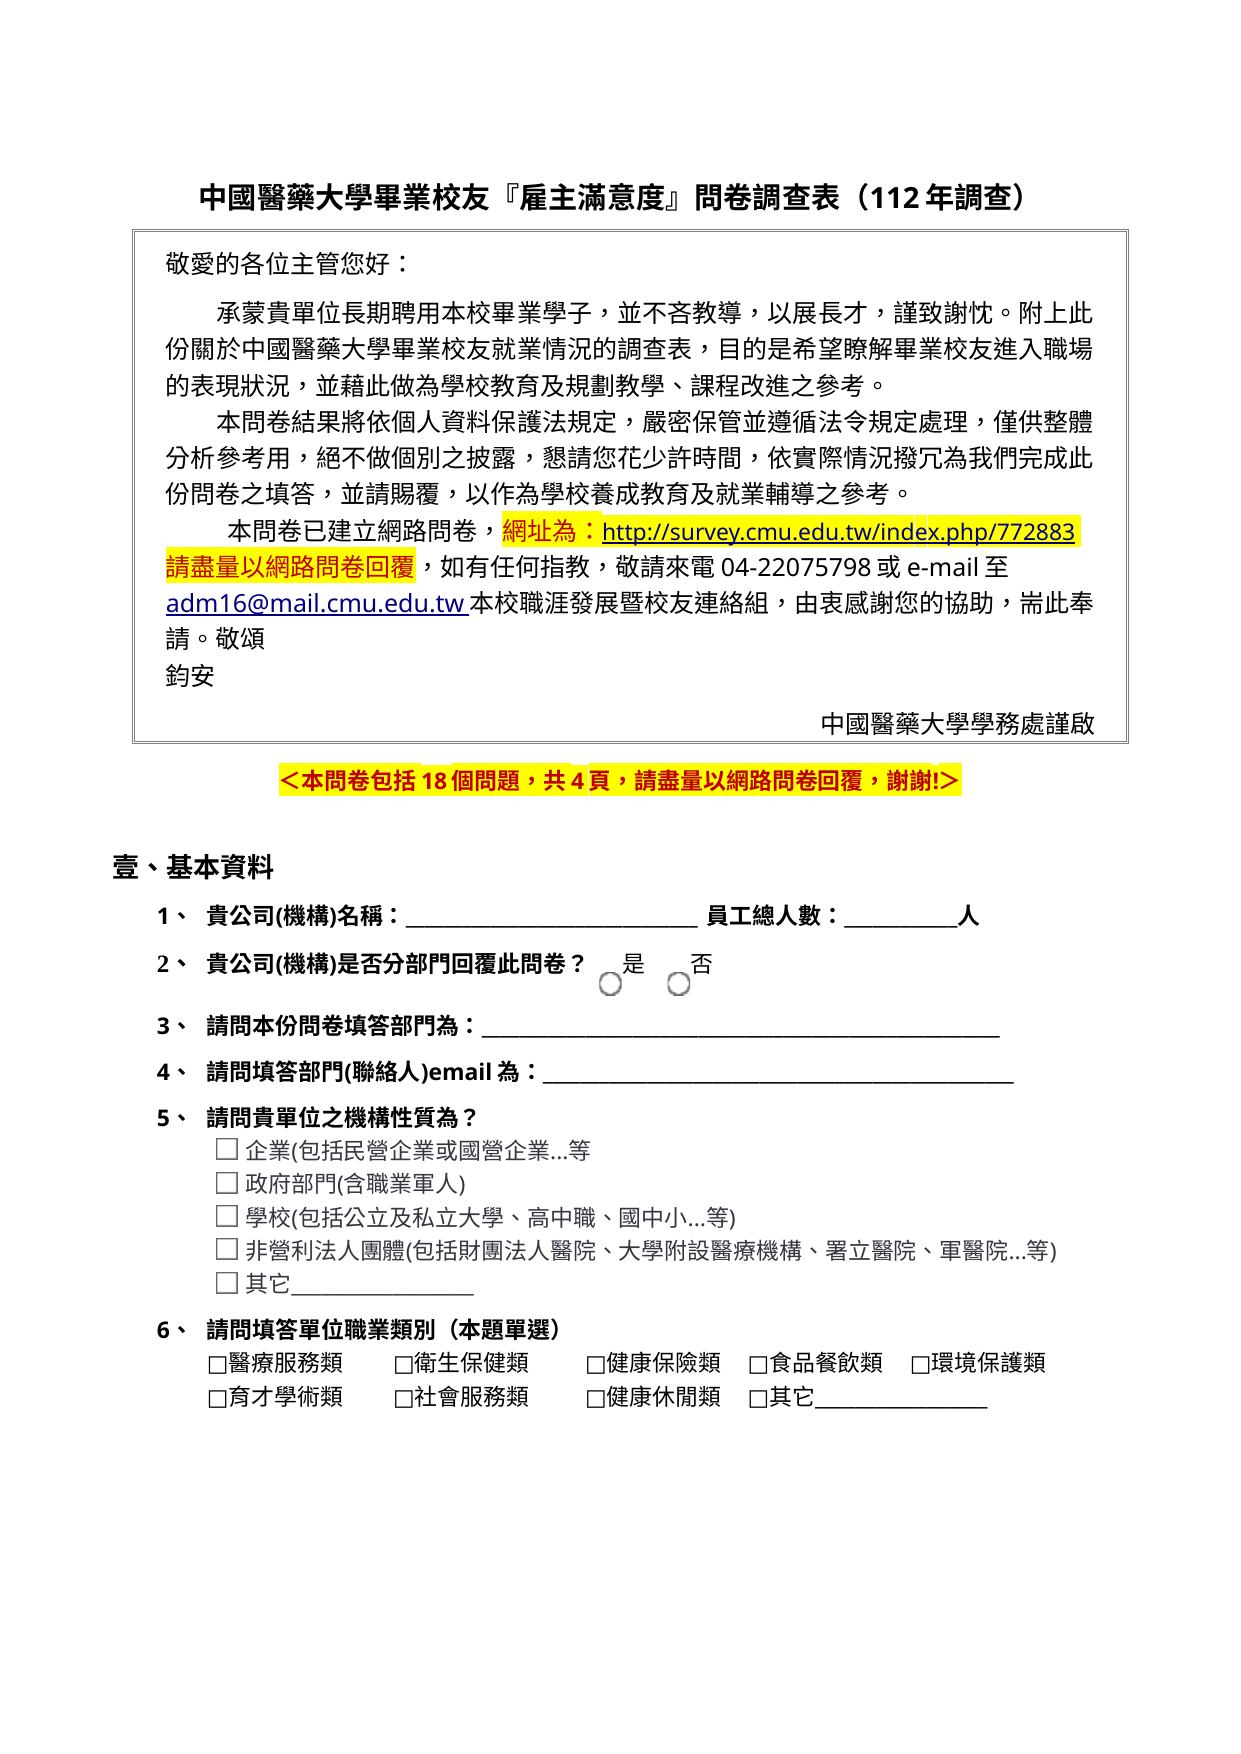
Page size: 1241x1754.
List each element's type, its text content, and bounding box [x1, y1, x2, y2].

list 企業(包括民營企業或國營企業...等 [216, 1133, 1128, 1166]
list 貴公司(機構)是否分部門回覆此問卷？ 是 否 [157, 944, 1128, 995]
text 壹、基本資料 [112, 846, 1128, 885]
text □育才學術類 □社會服務類 □健康休閒類 □其它_________________ [207, 1378, 1128, 1412]
text 中國醫藥大學畢業校友『雇主滿意度』問卷調查表（112年調查） [112, 174, 1128, 217]
list 政府部門(含職業軍人) [216, 1166, 1128, 1199]
list 請問貴單位之機構性質為？ [157, 1099, 1128, 1133]
text ＜本問卷包括18個問題，共4頁，請盡量以網路問卷回覆，謝謝!＞ [112, 763, 1128, 796]
table_header 敬愛的各位主管您好： 承蒙貴單位長期聘用本校畢業學子，並不吝教導，以展長才，謹致謝忱。附上此份關於中國醫藥大學畢業校友就業情況的調查表，目的是希望瞭解畢業校友進入職場的表現狀況，並藉此做為學校教育及規劃教學、課程改進之參考。 本問卷結果將依個人資料保護法規定，嚴密保管並遵循法令規定處理，僅供整體分析參考用，絕不做個別之披露，懇請您花少許時間，依實際情況撥冗為我們完成此份問卷之填答，並請賜覆，以作為學校養成教育及就業輔導之參考。 本問卷已建立網路問卷，網址為：http://survey.cmu.edu.tw/index.php/772883 請盡量以網路問卷回覆，如有任何指教，敬請來電04-22075798或e-mail至adm16@mail.cmu.edu.tw本校職涯發展暨校友連絡組，由衷感謝您的協助，耑此奉請。敬頌 鈞安 中國醫藥大學學務處謹啟 [135, 232, 1126, 741]
list 貴公司(機構)名稱：_______________________________ 員工總人數：____________人 [157, 898, 1128, 931]
list 請問本份問卷填答部門為：_______________________________________________________ [157, 1008, 1128, 1041]
list 其它__________________ [216, 1266, 1128, 1299]
text □醫療服務類 □衛生保健類 □健康保險類 □食品餐飲類 □環境保護類 [207, 1345, 1128, 1378]
list 學校(包括公立及私立大學、高中職、國中小...等) [216, 1199, 1128, 1233]
list 非營利法人團體(包括財團法人醫院、大學附設醫療機構、署立醫院、軍醫院...等) [216, 1233, 1146, 1266]
list 請問填答部門(聯絡人)email為：__________________________________________________ [157, 1053, 1128, 1087]
list 請問填答單位職業類別（本題單選） [157, 1312, 1128, 1345]
